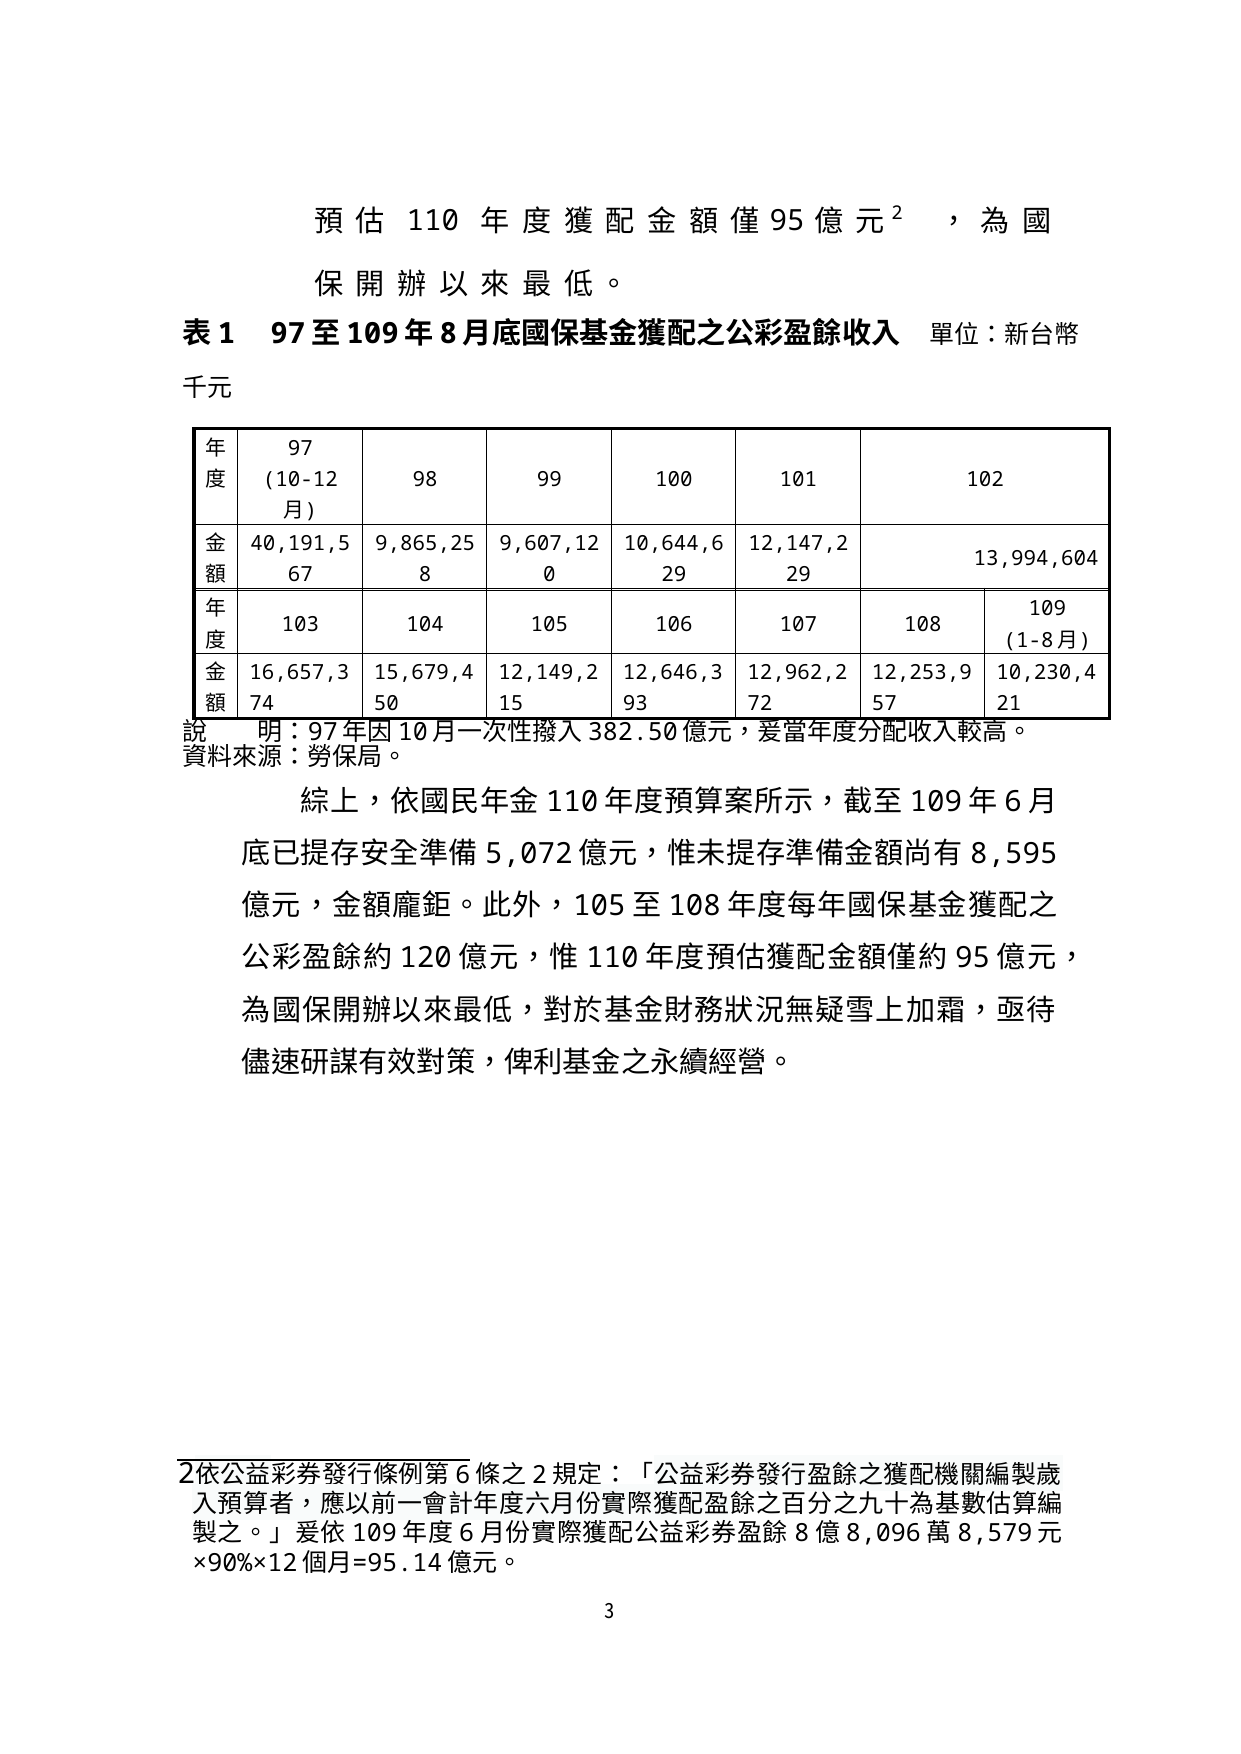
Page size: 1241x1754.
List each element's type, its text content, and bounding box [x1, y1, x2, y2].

table_cell 40,191,567 [238, 525, 362, 588]
table_cell 109 (1-8月) [985, 591, 1108, 653]
table_cell 105 [487, 591, 611, 653]
table_cell 16,657,374 [238, 654, 362, 717]
table_cell 104 [363, 591, 486, 653]
table_cell 106 [612, 591, 735, 653]
table_cell 金額 [196, 525, 237, 588]
table_cell 103 [238, 591, 362, 653]
text 表1 97至109年8月底國保基金獲配之公彩盈餘收入 單位：新台幣千元 [183, 302, 1102, 406]
table_cell 12,149,215 [487, 654, 611, 717]
table_cell 10,644,629 [612, 525, 735, 588]
table_cell 年度 [196, 591, 237, 653]
table_cell 9,865,258 [363, 525, 486, 588]
table_header 99 [487, 430, 611, 524]
table_header 98 [363, 430, 486, 524]
table_cell 12,253,957 [861, 654, 984, 717]
table_cell 12,962,272 [736, 654, 860, 717]
text 說 明：97年因10月一次性撥入382.50億元，爰當年度分配收入較高。 [183, 720, 1058, 745]
table_header 97 (10-12月) [238, 430, 362, 524]
text 預估110年度獲配金額僅95億元，為國保開辦以來最低。 [271, 177, 1058, 302]
text 資料來源：勞保局。 [183, 745, 1058, 770]
table_header 年度 [196, 430, 237, 524]
table_header 101 [736, 430, 860, 524]
table_cell 107 [736, 591, 860, 653]
table_cell 13,994,604 [861, 525, 1108, 588]
table_cell 金額 [196, 654, 237, 717]
text 依公益彩券發行條例第6條之2規定：「公益彩券發行盈餘之獲配機關編製歲入預算者，應以前一會計年度六月份實際獲配盈餘之百分之九十為基數估算編製之。」爰依109年度6月份實際獲配公益彩券盈餘8億8,096萬8,579元×90%×12個月=95.14億元。 [177, 1460, 1063, 1577]
table_cell 12,147,229 [736, 525, 860, 588]
table_cell 9,607,120 [487, 525, 611, 588]
text 綜上，依國民年金110年度預算案所示，截至109年6月底已提存安全準備5,072億元，惟未提存準備金額尚有8,595億元，金額龐鉅。此外，105至108年度每年國保基金獲配之公彩盈餘約120億元，惟110年度預估獲配金額僅約95億元，為國保開辦以來最低，對於基金財務狀況無疑雪上加霜，亟待儘速研謀有效對策，俾利基金之永續經營。 [242, 770, 1058, 1082]
table_header 100 [612, 430, 735, 524]
table_cell 10,230,421 [985, 654, 1108, 717]
table_cell 15,679,450 [363, 654, 486, 717]
table_cell 108 [861, 591, 984, 653]
table_header 102 [861, 430, 1108, 524]
table_cell 12,646,393 [612, 654, 735, 717]
